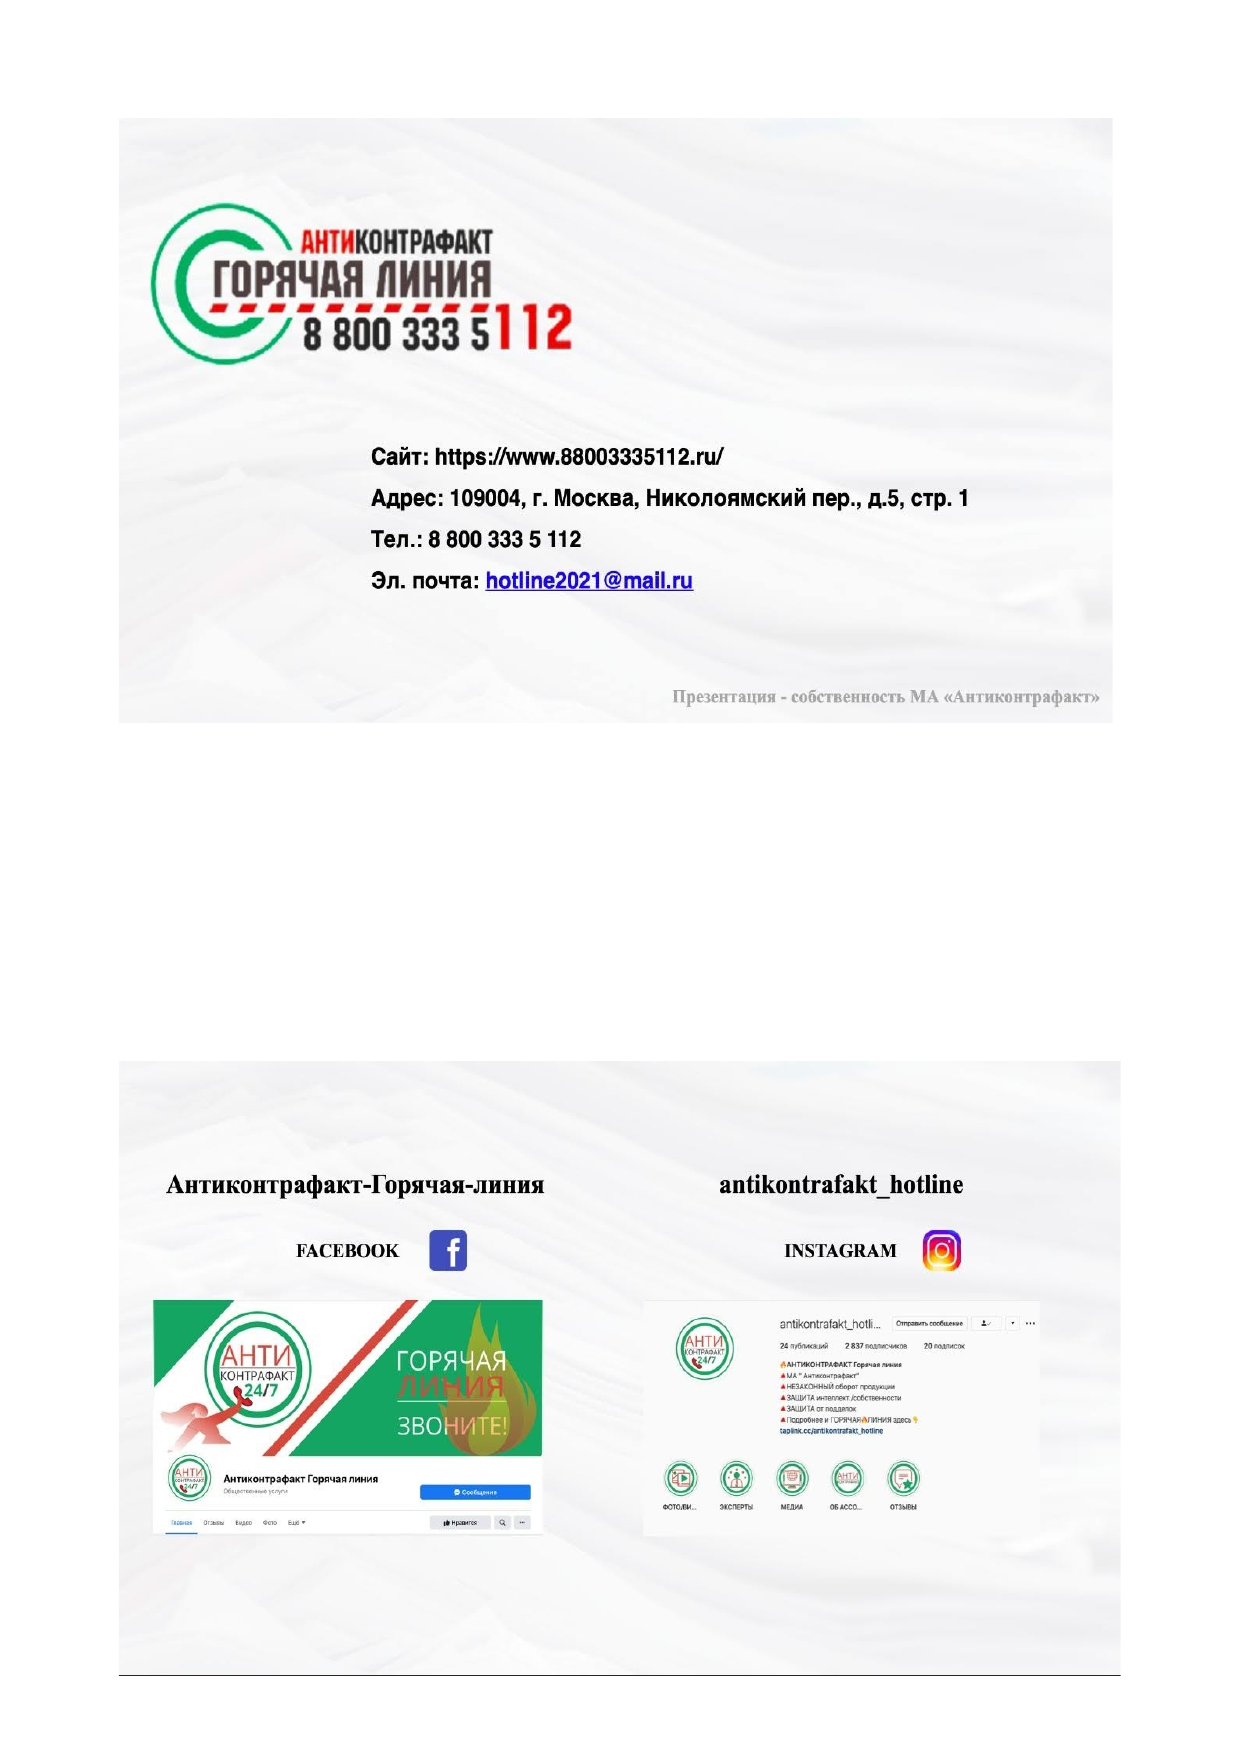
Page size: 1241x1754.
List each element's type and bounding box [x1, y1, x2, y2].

picture [118, 118, 1113, 723]
picture [118, 1061, 1121, 1676]
